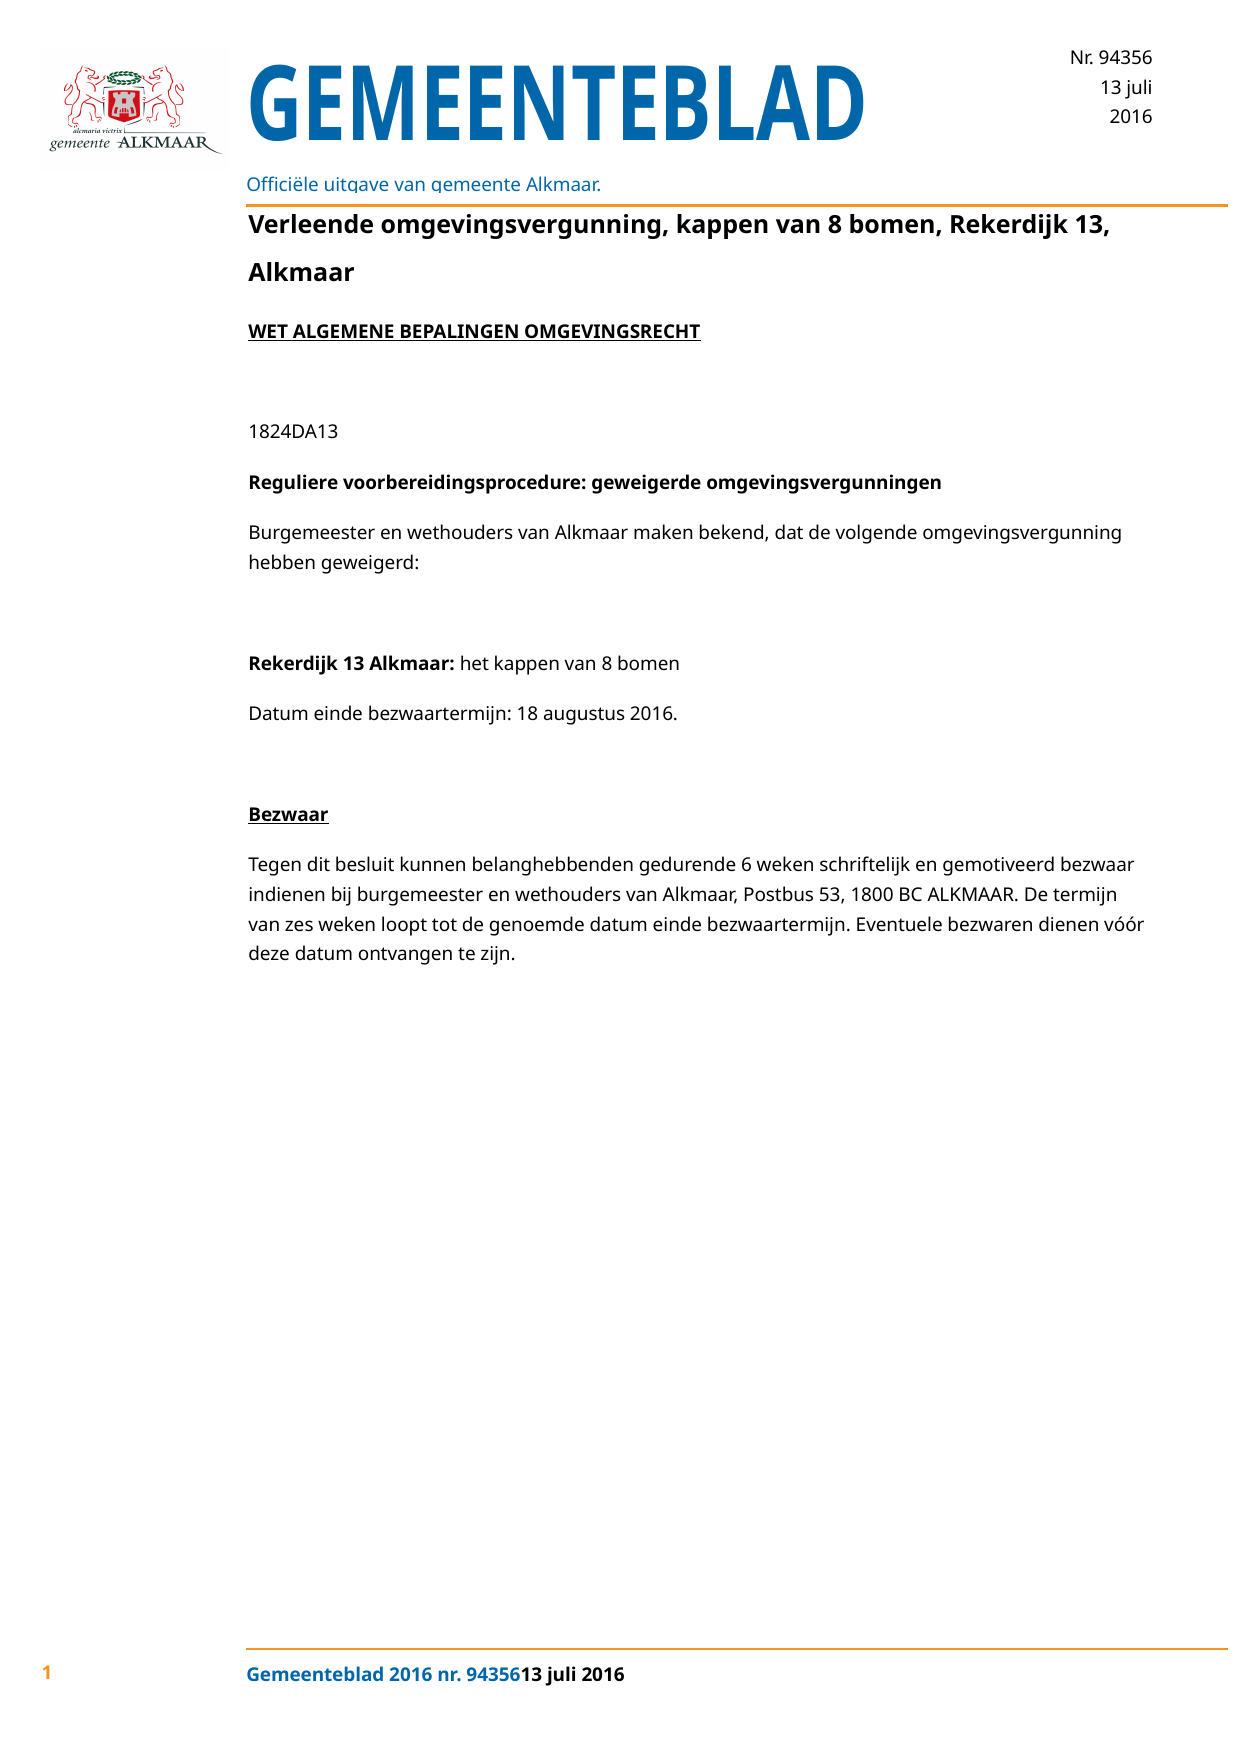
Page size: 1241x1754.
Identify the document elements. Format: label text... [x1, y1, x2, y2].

text 1824DA13 [248, 419, 1152, 444]
text Verleende omgevingsvergunning, kappen van 8 bomen, Rekerdijk 13, Alkmaar [248, 207, 1152, 288]
text WET ALGEMENE BEPALINGEN OMGEVINGSRECHT [248, 318, 1152, 344]
picture [41, 47, 231, 172]
text Rekerdijk 13 Alkmaar: het kappen van 8 bomen [248, 650, 1152, 676]
text Reguliere voorbereidingsprocedure: geweigerde omgevingsvergunningen [248, 469, 1152, 495]
text Burgemeester en wethouders van Alkmaar maken bekend, dat de volgende omgevingsvergunning hebben geweigerd: [248, 519, 1152, 575]
text Bezwaar [248, 801, 1152, 827]
text Tegen dit besluit kunnen belanghebbenden gedurende 6 weken schriftelijk en gemotiveerd bezwaar indienen bij burgemeester en wethouders van Alkmaar, Postbus 53, 1800 BC ALKMAAR. De termijn van zes weken loopt tot de genoemde datum einde bezwaartermijn. Eventuele bezwaren dienen vóór deze datum ontvangen te zijn. [248, 852, 1152, 966]
text Datum einde bezwaartermijn: 18 augustus 2016. [248, 700, 1152, 726]
